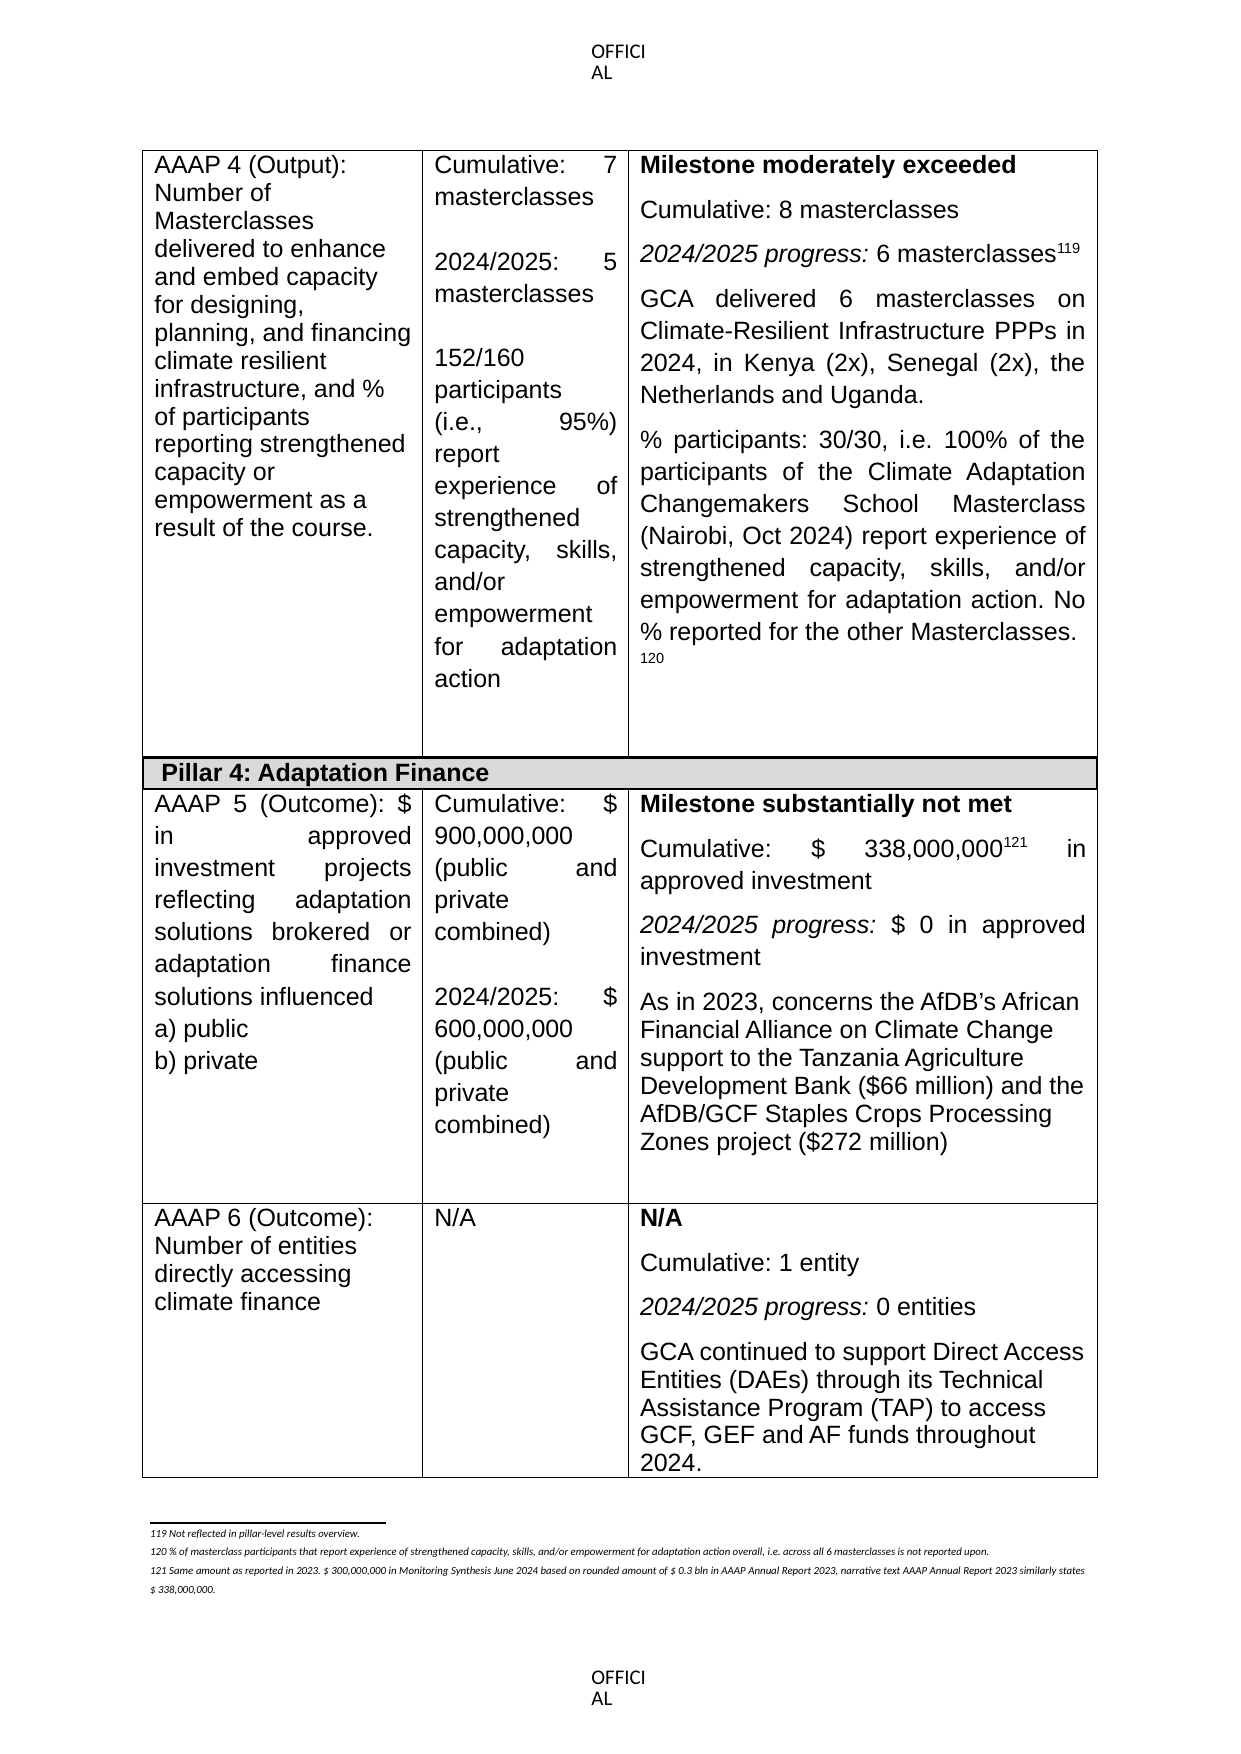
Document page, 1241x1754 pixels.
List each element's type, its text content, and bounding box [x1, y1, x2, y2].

table_cell Milestone moderately exceeded Cumulative: 8 masterclasses 2024/2025 progress: 6 masterclasses GCA delivered 6 masterclasses on Climate-Resilient Infrastructure PPPs in 2024, in Kenya (2x), Senegal (2x), the Netherlands and Uganda. % participants: 30/30, i.e. 100% of the participants of the Climate Adaptation Changemakers School Masterclass (Nairobi, Oct 2024) report experience of strengthened capacity, skills, and/or empowerment for adaptation action. No % reported for the other Masterclasses. [629, 151, 1097, 756]
table_cell AAAP 5 (Outcome): $ in approved investment projects reflecting adaptation solutions brokered or adaptation finance solutions influenced a) public b) private [143, 790, 422, 1203]
table_cell N/A [423, 1204, 628, 1477]
table_cell Cumulative: $ 900,000,000 (public and private combined) 2024/2025: $ 600,000,000 (public and private combined) [423, 790, 628, 1203]
table_cell Cumulative: 7 masterclasses 2024/2025: 5 masterclasses 152/160 participants (i.e., 95%) report experience of strengthened capacity, skills, and/or empowerment for adaptation action [423, 151, 628, 756]
table_cell AAAP 4 (Output): Number of Masterclasses delivered to enhance and embed capacity for designing, planning, and financing climate resilient infrastructure, and % of participants reporting strengthened capacity or empowerment as a result of the course. [143, 151, 422, 756]
table_cell N/A Cumulative: 1 entity 2024/2025 progress: 0 entities GCA continued to support Direct Access Entities (DAEs) through its Technical Assistance Program (TAP) to access GCF, GEF and AF funds throughout 2024. [629, 1204, 1097, 1477]
table_cell Pillar 4: Adaptation Finance [144, 759, 1096, 788]
table_cell AAAP 6 (Outcome): Number of entities directly accessing climate finance [143, 1204, 422, 1477]
table_cell Milestone substantially not met Cumulative: $ 338,000,000 in approved investment 2024/2025 progress: $ 0 in approved investment As in 2023, concerns the AfDB’s African Financial Alliance on Climate Change support to the Tanzania Agriculture Development Bank ($66 million) and the AfDB/GCF Staples Crops Processing Zones project ($272 million) [629, 790, 1097, 1203]
